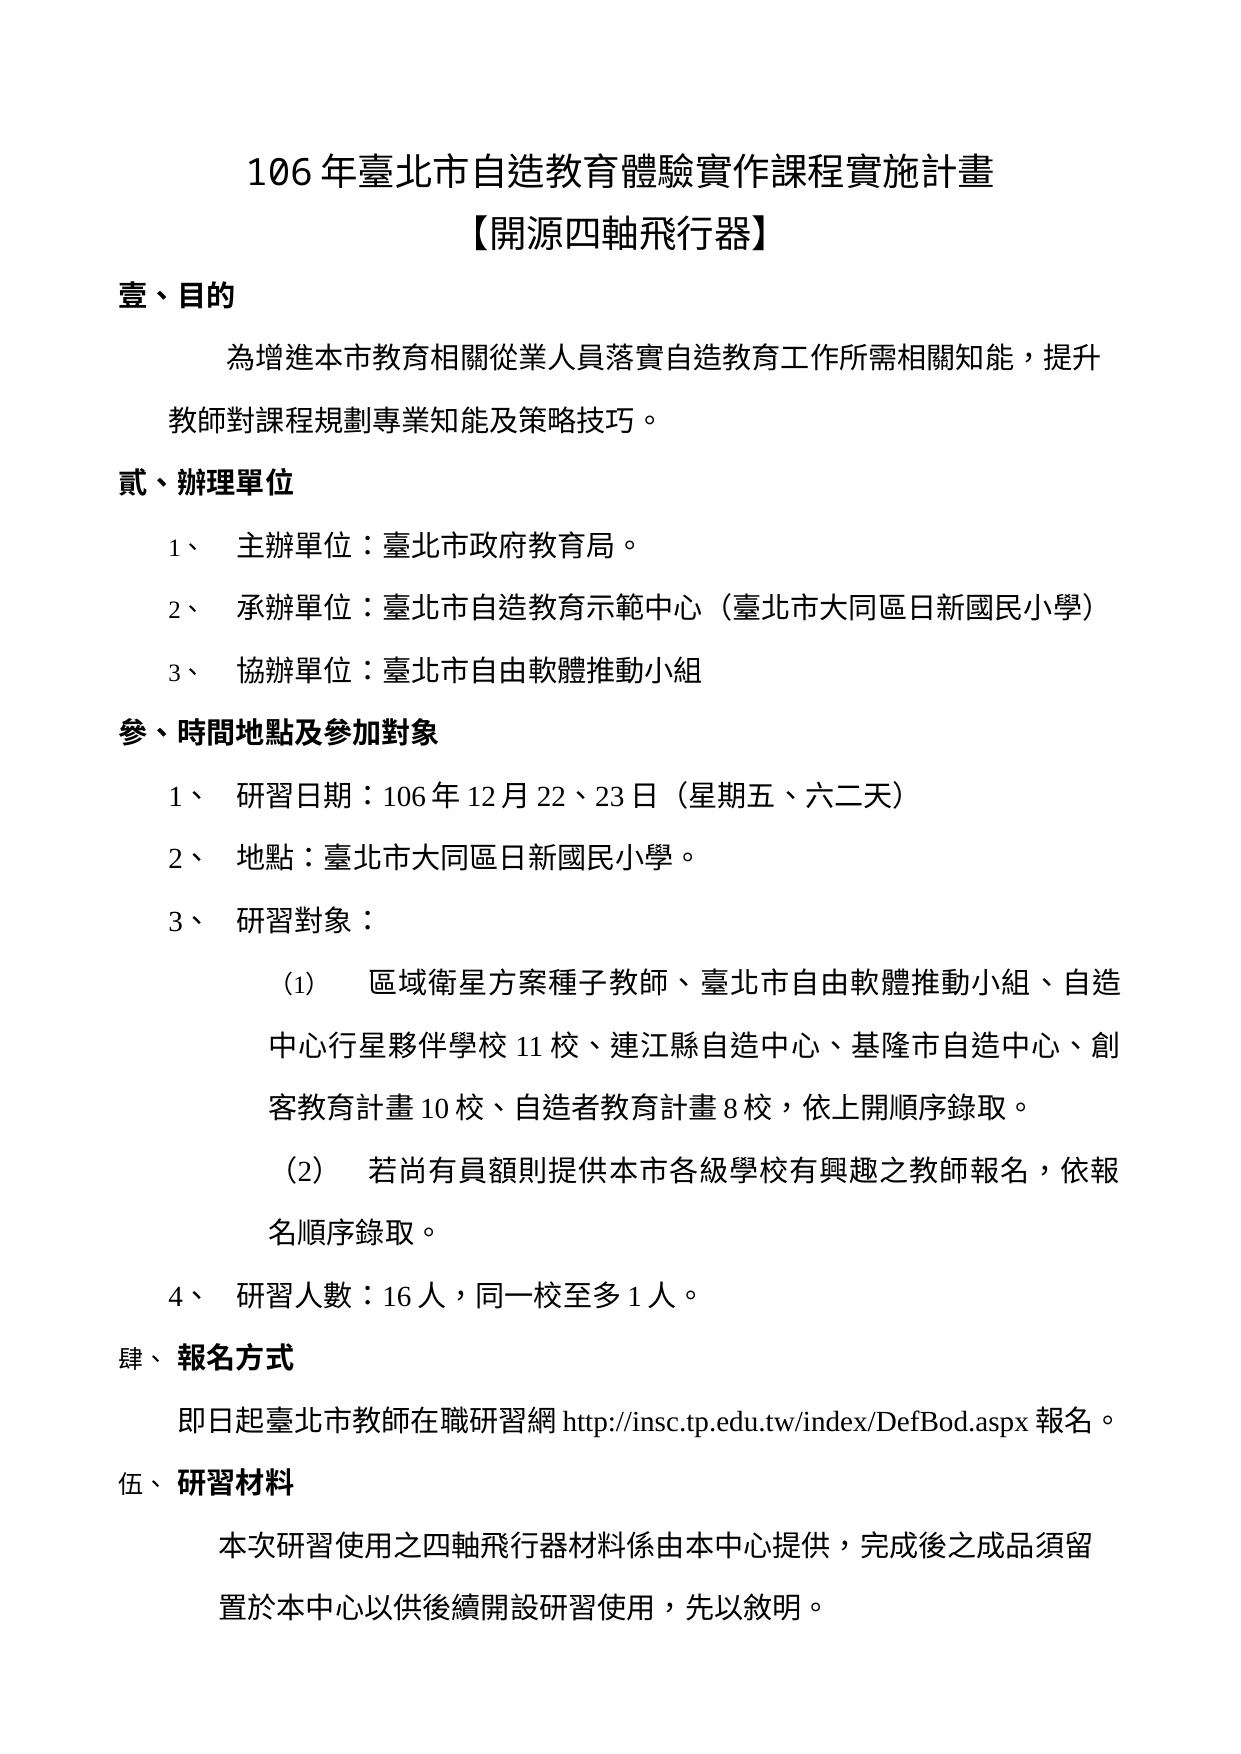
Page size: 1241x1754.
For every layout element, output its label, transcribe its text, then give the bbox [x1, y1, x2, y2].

list 承辦單位：臺北市自造教育示範中心（臺北市大同區日新國民小學） [168, 564, 1122, 627]
list 研習對象： [168, 877, 1122, 939]
list 協辦單位：臺北市自由軟體推動小組 [168, 627, 1122, 689]
list 若尚有員額則提供本市各級學校有興趣之教師報名，依報名順序錄取。 [268, 1127, 1122, 1252]
text 【開源四軸飛行器】 [118, 189, 1122, 252]
list 地點：臺北市大同區日新國民小學。 [168, 814, 1122, 877]
text 即日起臺北市教師在職研習網http://insc.tp.edu.tw/index/DefBod.aspx報名。 [177, 1377, 1122, 1439]
list 研習材料 [118, 1439, 1122, 1502]
list 研習日期：106年12月22、23日（星期五、六二天） [168, 752, 1122, 814]
list 主辦單位：臺北市政府教育局。 [168, 502, 1122, 564]
text 本次研習使用之四軸飛行器材料係由本中心提供，完成後之成品須留置於本中心以供後續開設研習使用，先以敘明。 [218, 1502, 1122, 1627]
list 研習人數：16人，同一校至多1人。 [168, 1252, 1122, 1314]
list 目的 [118, 252, 1122, 314]
text 106年臺北市自造教育體驗實作課程實施計畫 [118, 127, 1122, 189]
list 辦理單位 [118, 439, 1122, 502]
list 報名方式 [118, 1314, 1122, 1377]
list 區域衛星方案種子教師、臺北市自由軟體推動小組、自造中心行星夥伴學校11校、連江縣自造中心、基隆市自造中心、創客教育計畫10校、自造者教育計畫8校，依上開順序錄取。 [268, 939, 1122, 1127]
text 為增進本市教育相關從業人員落實自造教育工作所需相關知能，提升教師對課程規劃專業知能及策略技巧。 [168, 314, 1122, 439]
list 時間地點及參加對象 [118, 689, 1122, 752]
